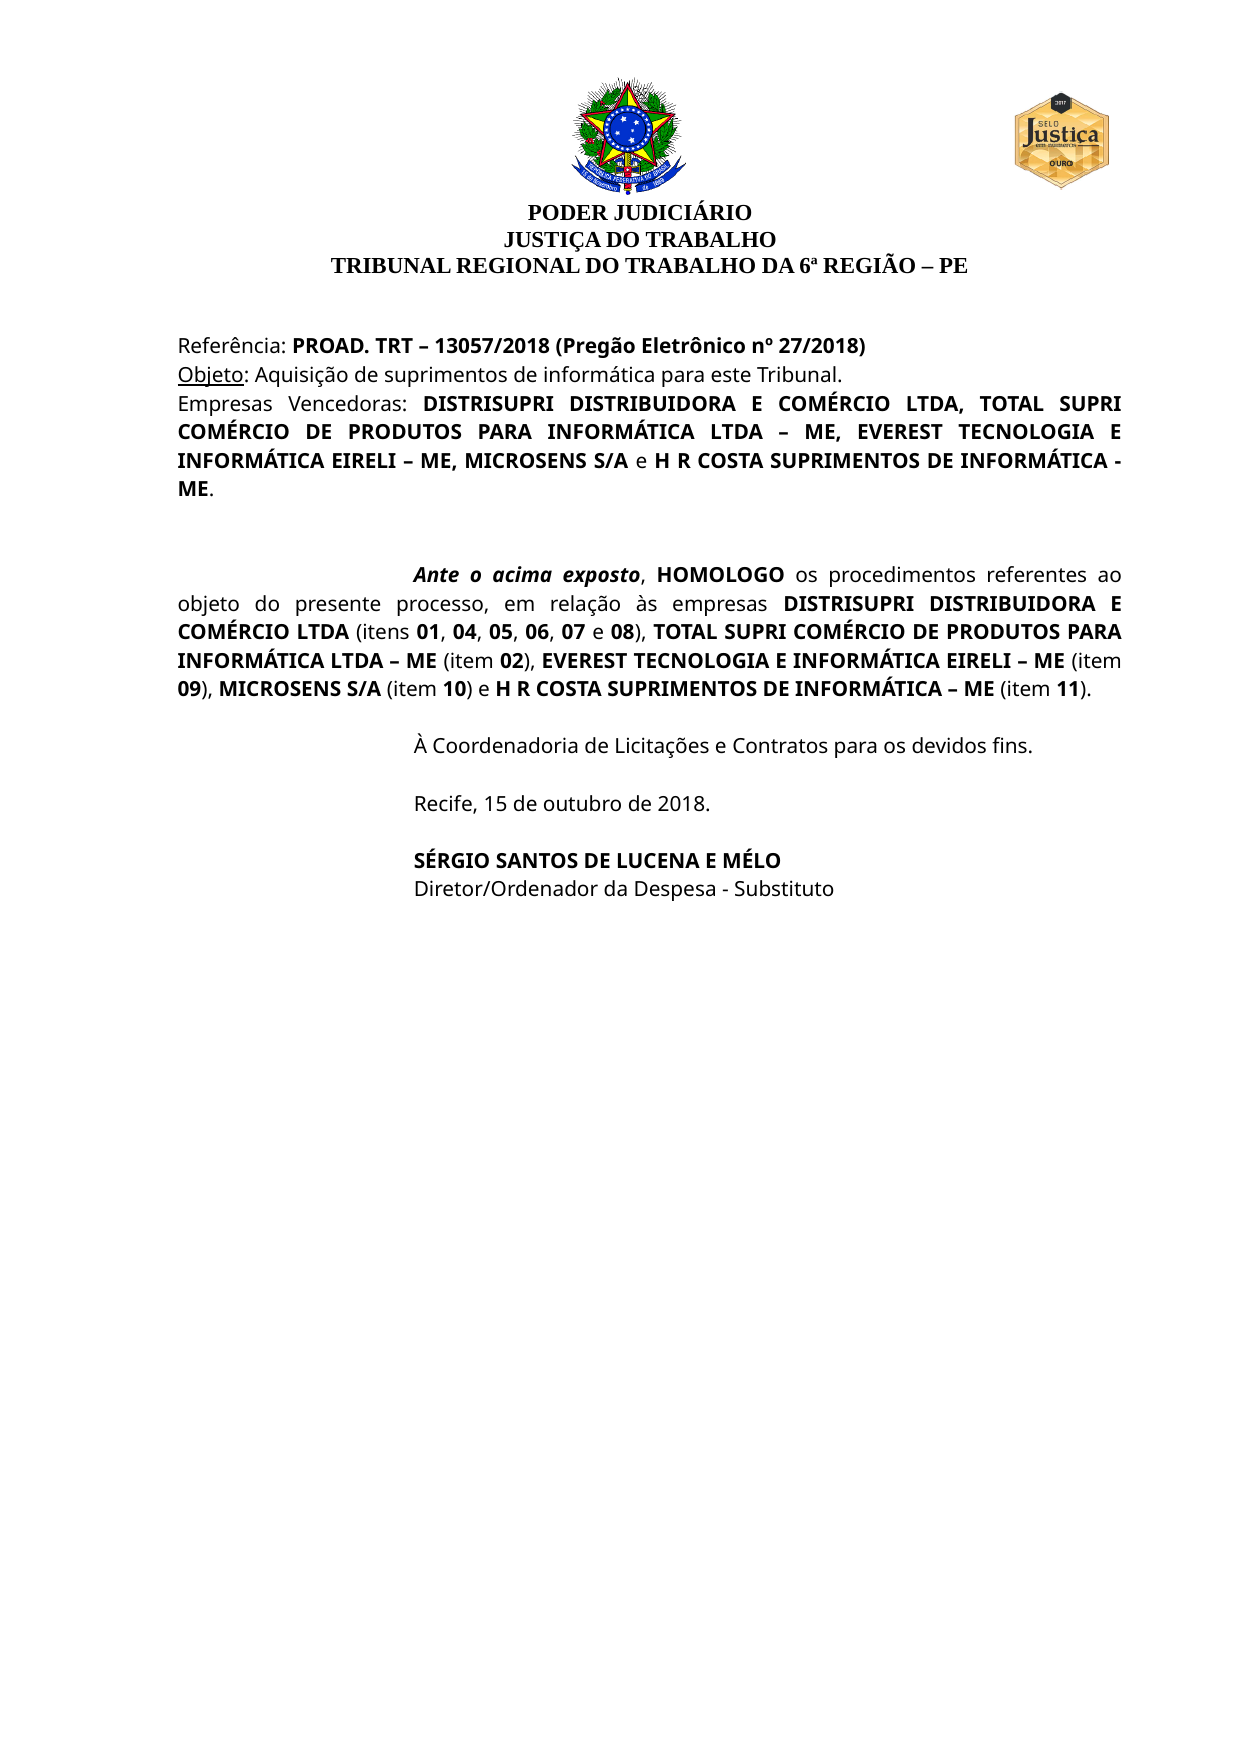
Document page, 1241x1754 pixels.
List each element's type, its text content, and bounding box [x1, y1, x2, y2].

text Diretor/Ordenador da Despesa - Substituto [177, 874, 1122, 903]
text Referência: PROAD. TRT – 13057/2018 (Pregão Eletrônico nº 27/2018) [177, 331, 1122, 359]
picture [565, 75, 689, 197]
subtitle Objeto: Aquisição de suprimentos de informática para este Tribunal. [177, 360, 1122, 389]
text Empresas Vencedoras: DISTRISUPRI DISTRIBUIDORA E COMÉRCIO LTDA, TOTAL SUPRI COMÉRCIO DE PRODUTOS PARA INFORMÁTICA LTDA – ME, EVEREST TECNOLOGIA E INFORMÁTICA EIRELI – ME, MICROSENS S/A e H R COSTA SUPRIMENTOS DE INFORMÁTICA - ME. [177, 389, 1122, 503]
text Recife, 15 de outubro de 2018. [177, 789, 1122, 817]
text Ante o acima exposto, HOMOLOGO os procedimentos referentes ao objeto do presente processo, em relação às empresas DISTRISUPRI DISTRIBUIDORA E COMÉRCIO LTDA (itens 01, 04, 05, 06, 07 e 08), TOTAL SUPRI COMÉRCIO DE PRODUTOS PARA INFORMÁTICA LTDA – ME (item 02), EVEREST TECNOLOGIA E INFORMÁTICA EIRELI – ME (item 09), MICROSENS S/A (item 10) e H R COSTA SUPRIMENTOS DE INFORMÁTICA – ME (item 11). [177, 561, 1122, 703]
text À Coordenadoria de Licitações e Contratos para os devidos fins. [177, 731, 1122, 759]
text SÉRGIO SANTOS DE LUCENA E MÉLO [177, 846, 1122, 874]
